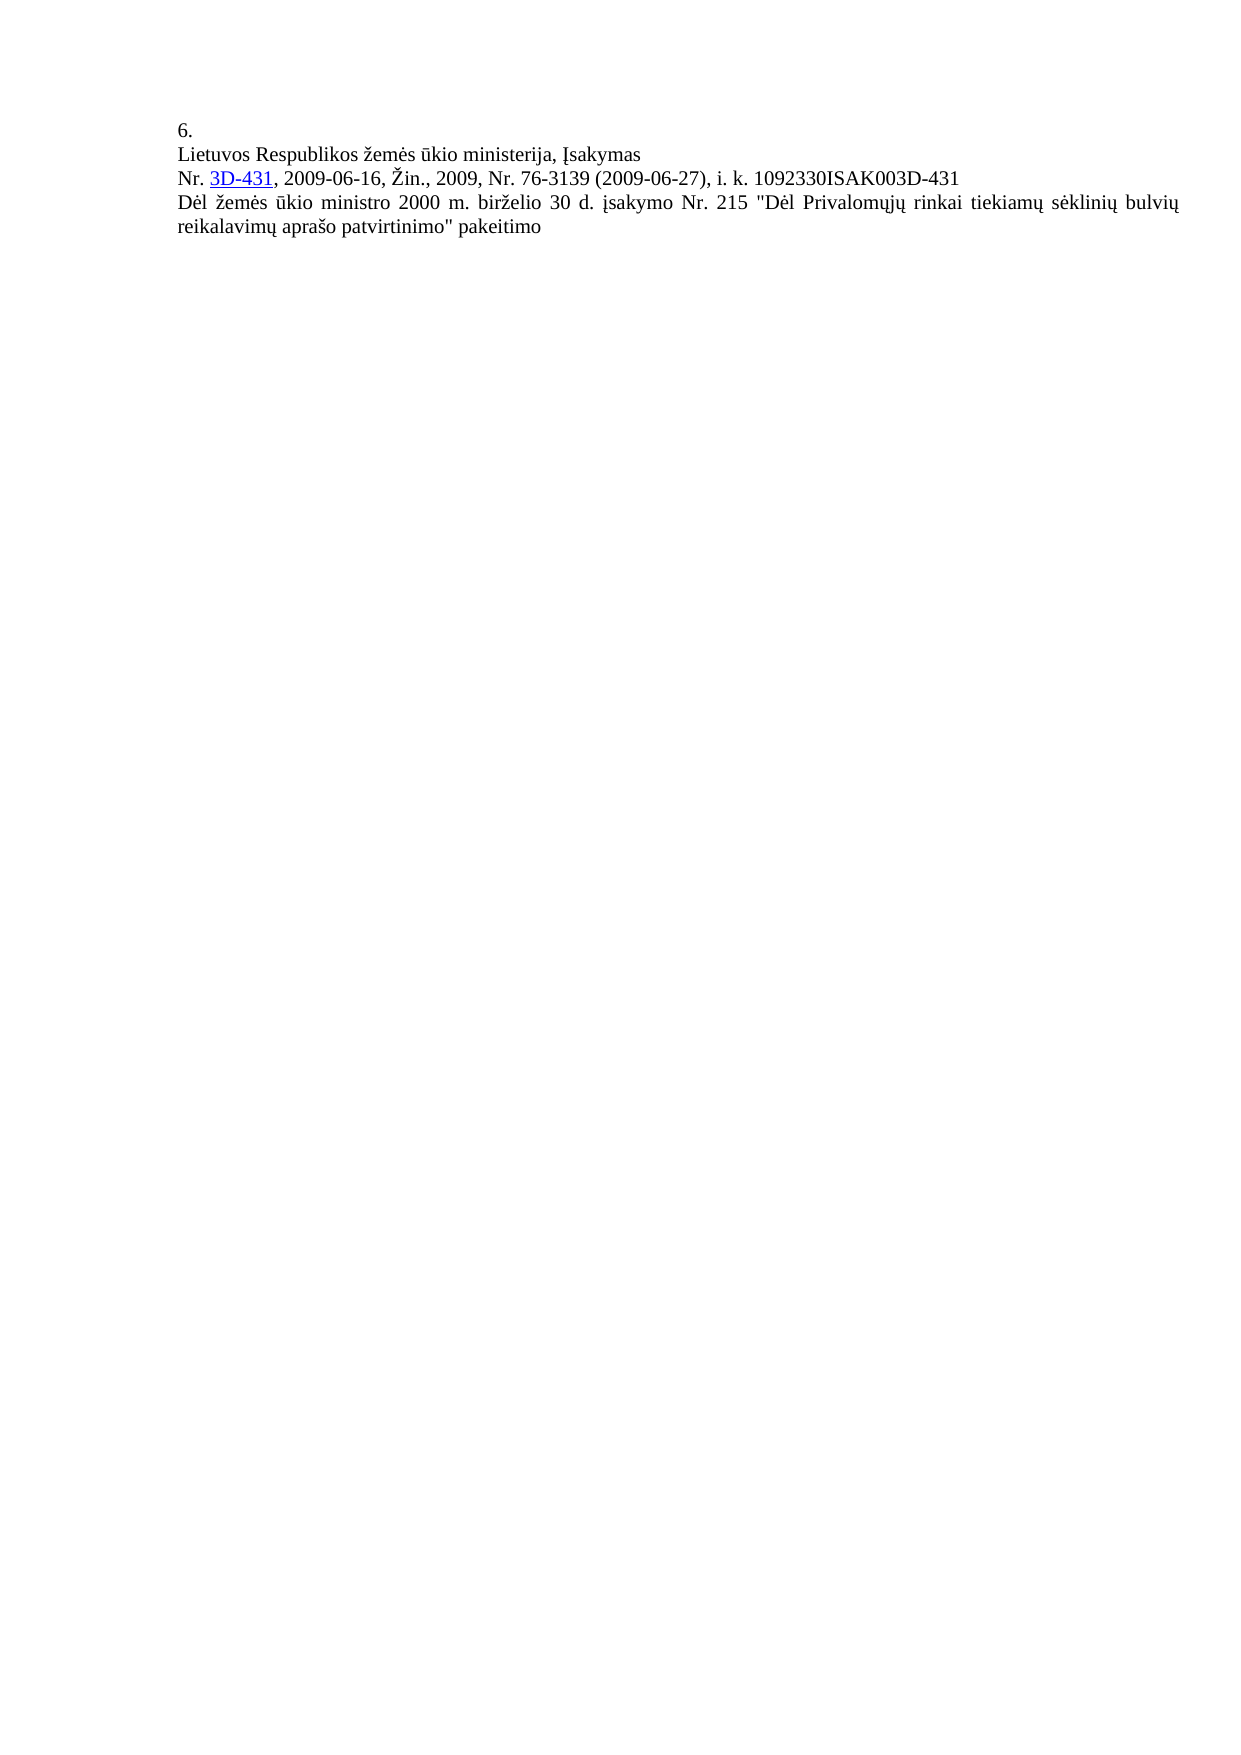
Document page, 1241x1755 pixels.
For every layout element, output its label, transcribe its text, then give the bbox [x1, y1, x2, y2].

text 6. [177, 118, 1181, 142]
text Nr. 3D-431, 2009-06-16, Žin., 2009, Nr. 76-3139 (2009-06-27), i. k. 1092330ISAK003D-431 [177, 166, 1181, 190]
text Lietuvos Respublikos žemės ūkio ministerija, Įsakymas [177, 142, 1181, 166]
text Dėl žemės ūkio ministro 2000 m. birželio 30 d. įsakymo Nr. 215 "Dėl Privalomųjų rinkai tiekiamų sėklinių bulvių reikalavimų aprašo patvirtinimo" pakeitimo [177, 190, 1181, 238]
